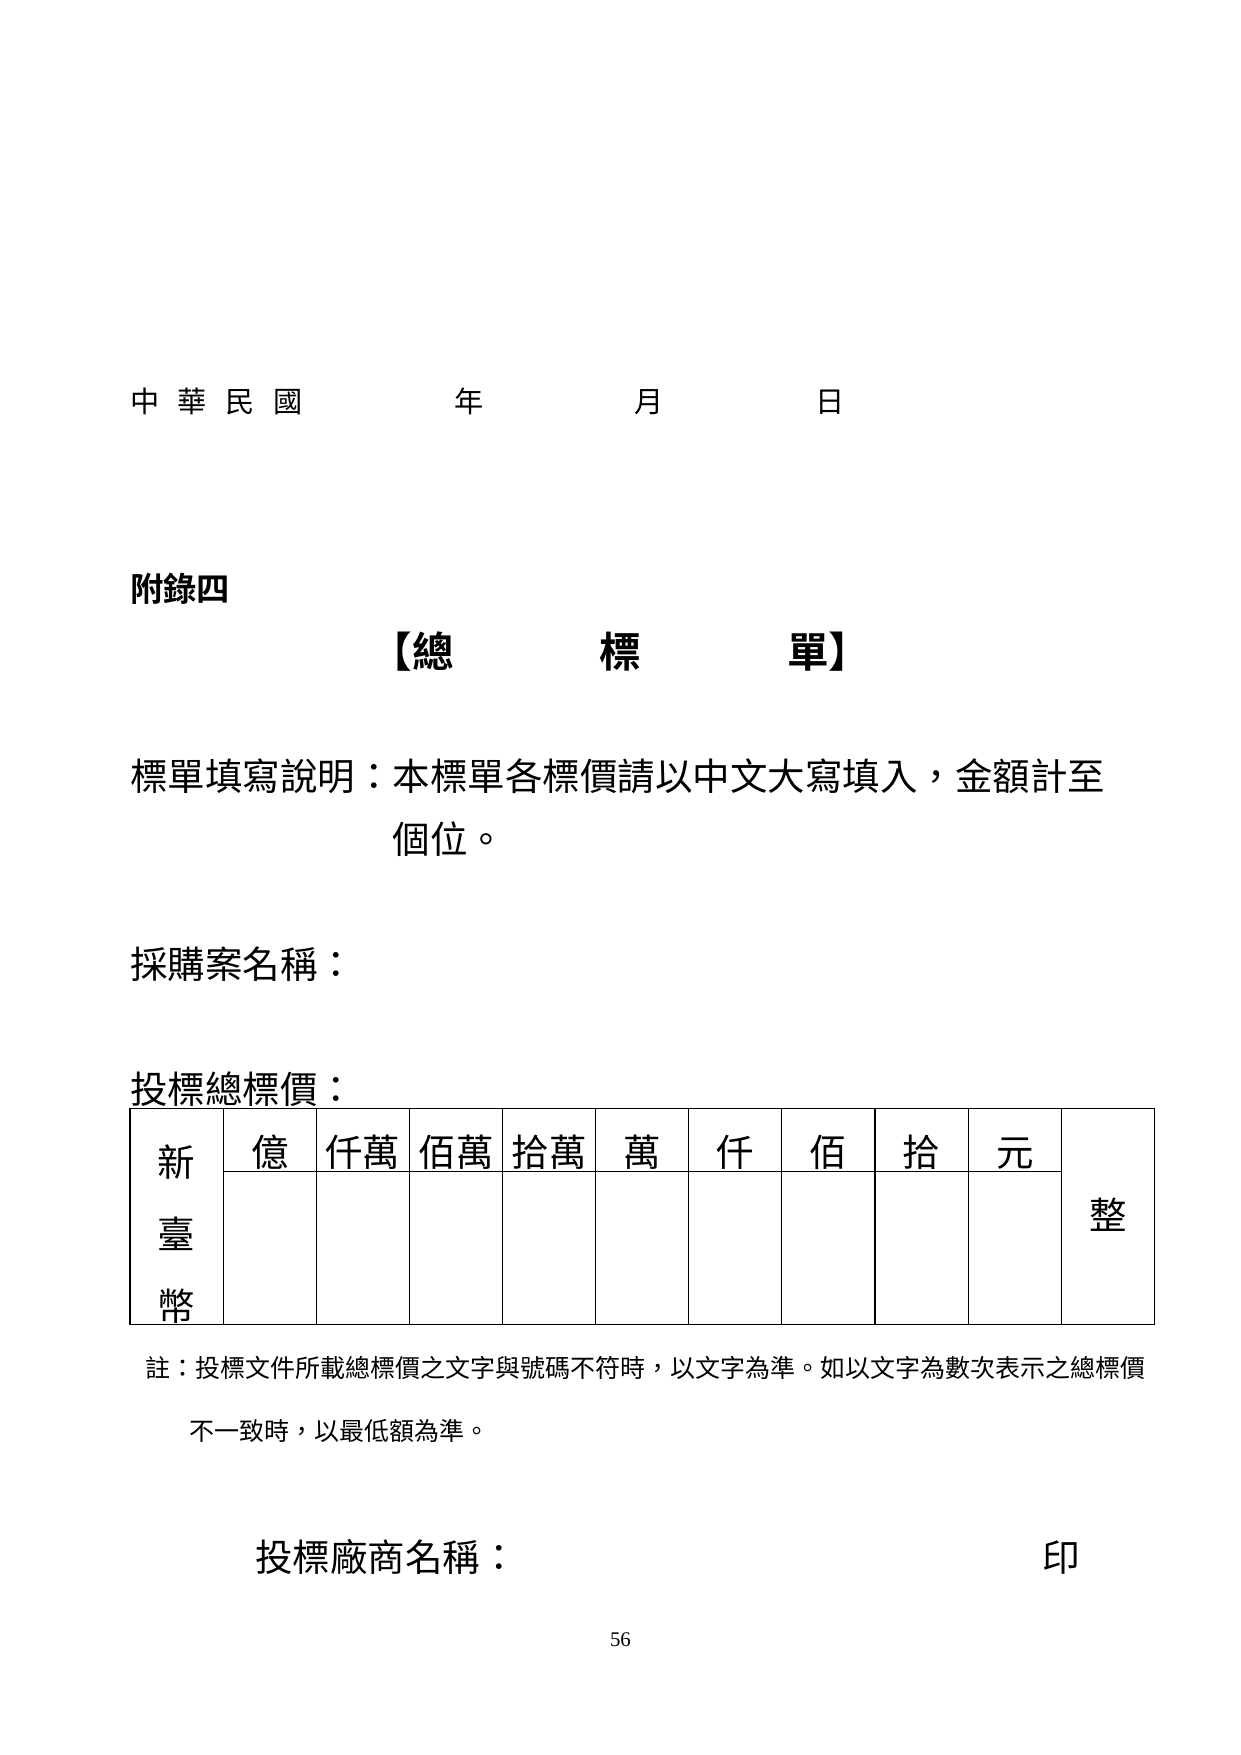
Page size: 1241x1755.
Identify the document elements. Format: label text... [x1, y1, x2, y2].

table_cell [224, 1172, 316, 1324]
table_header 仟 [689, 1109, 781, 1171]
table_header 新 臺 幣 [131, 1109, 223, 1324]
table_cell [596, 1172, 688, 1324]
table_cell [689, 1172, 781, 1324]
table_cell [503, 1172, 595, 1324]
table_cell [317, 1172, 409, 1324]
table_header 拾 [876, 1109, 968, 1171]
table_cell [410, 1172, 502, 1324]
table_header 萬 [596, 1109, 688, 1171]
text 註：投標文件所載總標價之文字與號碼不符時，以文字為準。如以文字為數次表示之總標價不一致時，以最低額為準。 [145, 1325, 1149, 1450]
text 採購案名稱： [130, 920, 1110, 983]
text 附錄四 [130, 545, 1110, 608]
table_header 拾萬 [503, 1109, 595, 1171]
table_header 仟萬 [317, 1109, 409, 1171]
table_cell [782, 1172, 874, 1324]
text 標單填寫說明：本標單各標價請以中文大寫填入，金額計至個位。 [130, 733, 1110, 858]
table_header 佰 [782, 1109, 874, 1171]
table_cell [876, 1172, 968, 1324]
text 投標總標價： [130, 1045, 1110, 1108]
table_cell [969, 1172, 1061, 1324]
text 投標廠商名稱： 印 [255, 1513, 1110, 1575]
text 【總 標 單】 [130, 608, 1110, 670]
text 中華民國 年 月 日 [130, 358, 1110, 420]
table_header 整 [1062, 1109, 1154, 1324]
table_header 佰萬 [410, 1109, 502, 1171]
table_header 億 [224, 1109, 316, 1171]
table_header 元 [969, 1109, 1061, 1171]
